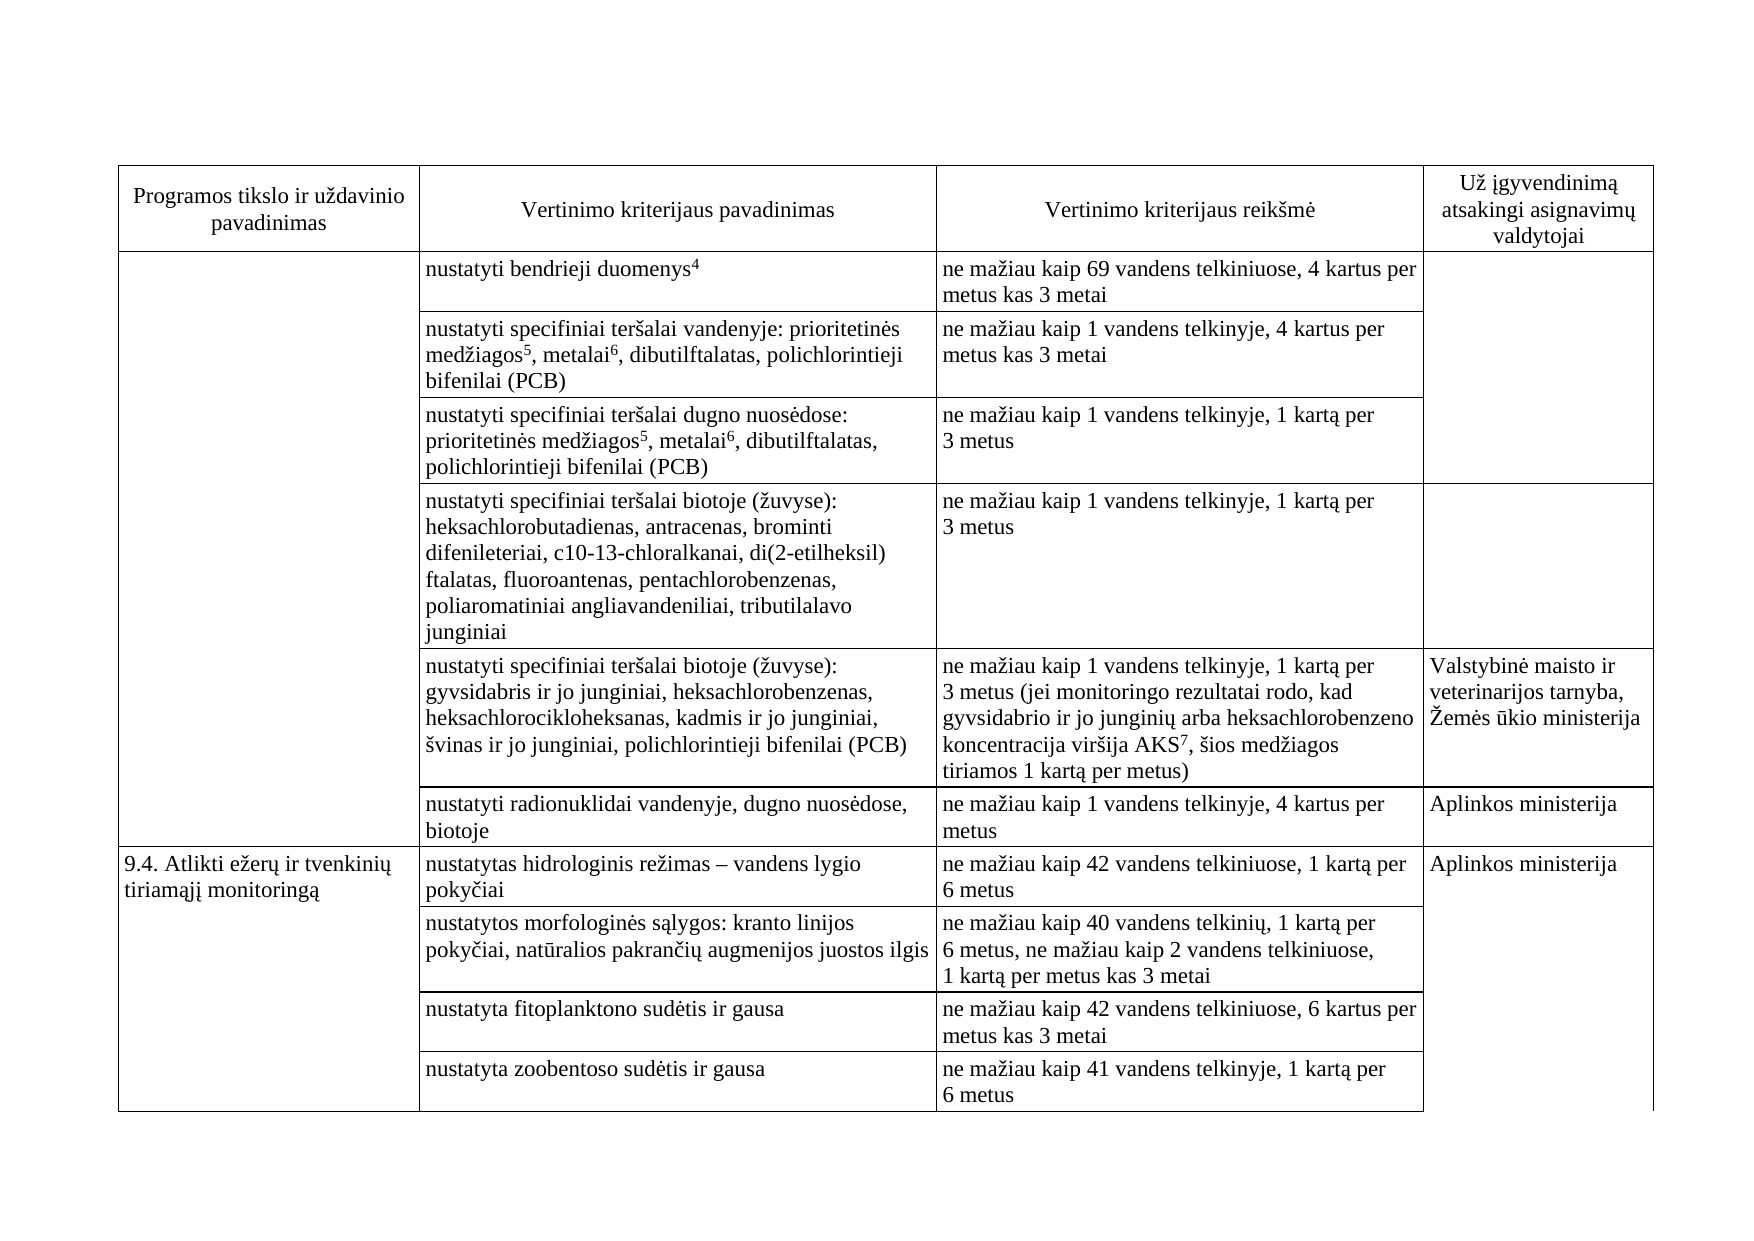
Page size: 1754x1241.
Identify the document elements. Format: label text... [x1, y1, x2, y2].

table_cell ne mažiau kaip 1 vandens telkinyje, 4 kartus per metus [937, 788, 1423, 846]
table_cell [119, 252, 419, 846]
table_cell ne mažiau kaip 40 vandens telkinių, 1 kartą per 6 metus, ne mažiau kaip 2 vandens telkiniuose, 1 kartą per metus kas 3 metai [937, 907, 1423, 991]
table_cell nustatyti specifiniai teršalai biotoje (žuvyse): heksachlorobutadienas, antracenas, brominti difenileteriai, c10-13-chloralkanai, di(2-etilheksil) ftalatas, fluoroantenas, pentachlorobenzenas, poliaromatiniai angliavandeniliai, tributilalavo junginiai [420, 484, 936, 648]
table_header Už įgyvendinimą atsakingi asignavimų valdytojai [1424, 166, 1653, 251]
table_cell [1424, 1051, 1653, 1111]
table_cell nustatyti specifiniai teršalai dugno nuosėdose: prioritetinės medžiagos5, metalai6, dibutilftalatas, polichlorintieji bifenilai (pcb) [420, 398, 936, 483]
table_cell nustatytas hidrologinis režimas – vandens lygio pokyčiai [420, 847, 936, 906]
table_cell ne mažiau kaip 1 vandens telkinyje, 1 kartą per 3 metus [937, 484, 1423, 648]
table_cell ne mažiau kaip 1 vandens telkinyje, 4 kartus per metus kas 3 metai [937, 312, 1423, 397]
table_header Vertinimo kriterijaus reikšmė [937, 166, 1423, 251]
table_cell [1424, 252, 1653, 311]
table_cell nustatyti specifiniai teršalai biotoje (žuvyse): gyvsidabris ir jo junginiai, heksachlorobenzenas, heksachlorocikloheksanas, kadmis ir jo junginiai, švinas ir jo junginiai, polichlorintieji bifenilai (PCB) [420, 649, 936, 786]
table_cell nustatytos morfologinės sąlygos: kranto linijos pokyčiai, natūralios pakrančių augmenijos juostos ilgis [420, 907, 936, 991]
table_cell ne mažiau kaip 69 vandens telkiniuose, 4 kartus per metus kas 3 metai [937, 252, 1423, 311]
table_header Vertinimo kriterijaus pavadinimas [420, 166, 936, 251]
table_cell nustatyti radionuklidai vandenyje, dugno nuosėdose, biotoje [420, 788, 936, 846]
table_cell [1424, 311, 1653, 397]
table_cell ne mažiau kaip 42 vandens telkiniuose, 6 kartus per metus kas 3 metai [937, 993, 1423, 1051]
table_cell Valstybinė maisto ir veterinarijos tarnyba, Žemės ūkio ministerija [1424, 649, 1653, 786]
table_cell ne mažiau kaip 1 vandens telkinyje, 1 kartą per 3 metus (jei monitoringo rezultatai rodo, kad gyvsidabrio ir jo junginių arba heksachlorobenzeno koncentracija viršija AKS7, šios medžiagos tiriamos 1 kartą per metus) [937, 649, 1423, 786]
table_cell nustatyti specifiniai teršalai vandenyje: prioritetinės medžiagos5, metalai6, dibutilftalatas, polichlorintieji bifenilai (PCB) [420, 312, 936, 397]
table_cell ne mažiau kaip 41 vandens telkinyje, 1 kartą per 6 metus [937, 1052, 1423, 1111]
table_cell [1424, 991, 1653, 1051]
table_cell ne mažiau kaip 1 vandens telkinyje, 1 kartą per 3 metus [937, 398, 1423, 483]
table_cell Aplinkos ministerija [1424, 788, 1653, 846]
table_cell Aplinkos ministerija [1424, 847, 1653, 906]
table_cell [1424, 397, 1653, 483]
table_cell nustatyti bendrieji duomenys4 [420, 252, 936, 311]
table_cell [1424, 906, 1653, 991]
table_cell ne mažiau kaip 42 vandens telkiniuose, 1 kartą per 6 metus [937, 847, 1423, 906]
table_cell 9.4. Atlikti ežerų ir tvenkinių tiriamąjį monitoringą [119, 847, 419, 1111]
table_cell [1424, 484, 1653, 648]
table_cell nustatyta zoobentoso sudėtis ir gausa [420, 1052, 936, 1111]
table_cell nustatyta fitoplanktono sudėtis ir gausa [420, 993, 936, 1051]
table_header Programos tikslo ir uždavinio pavadinimas [119, 166, 419, 251]
